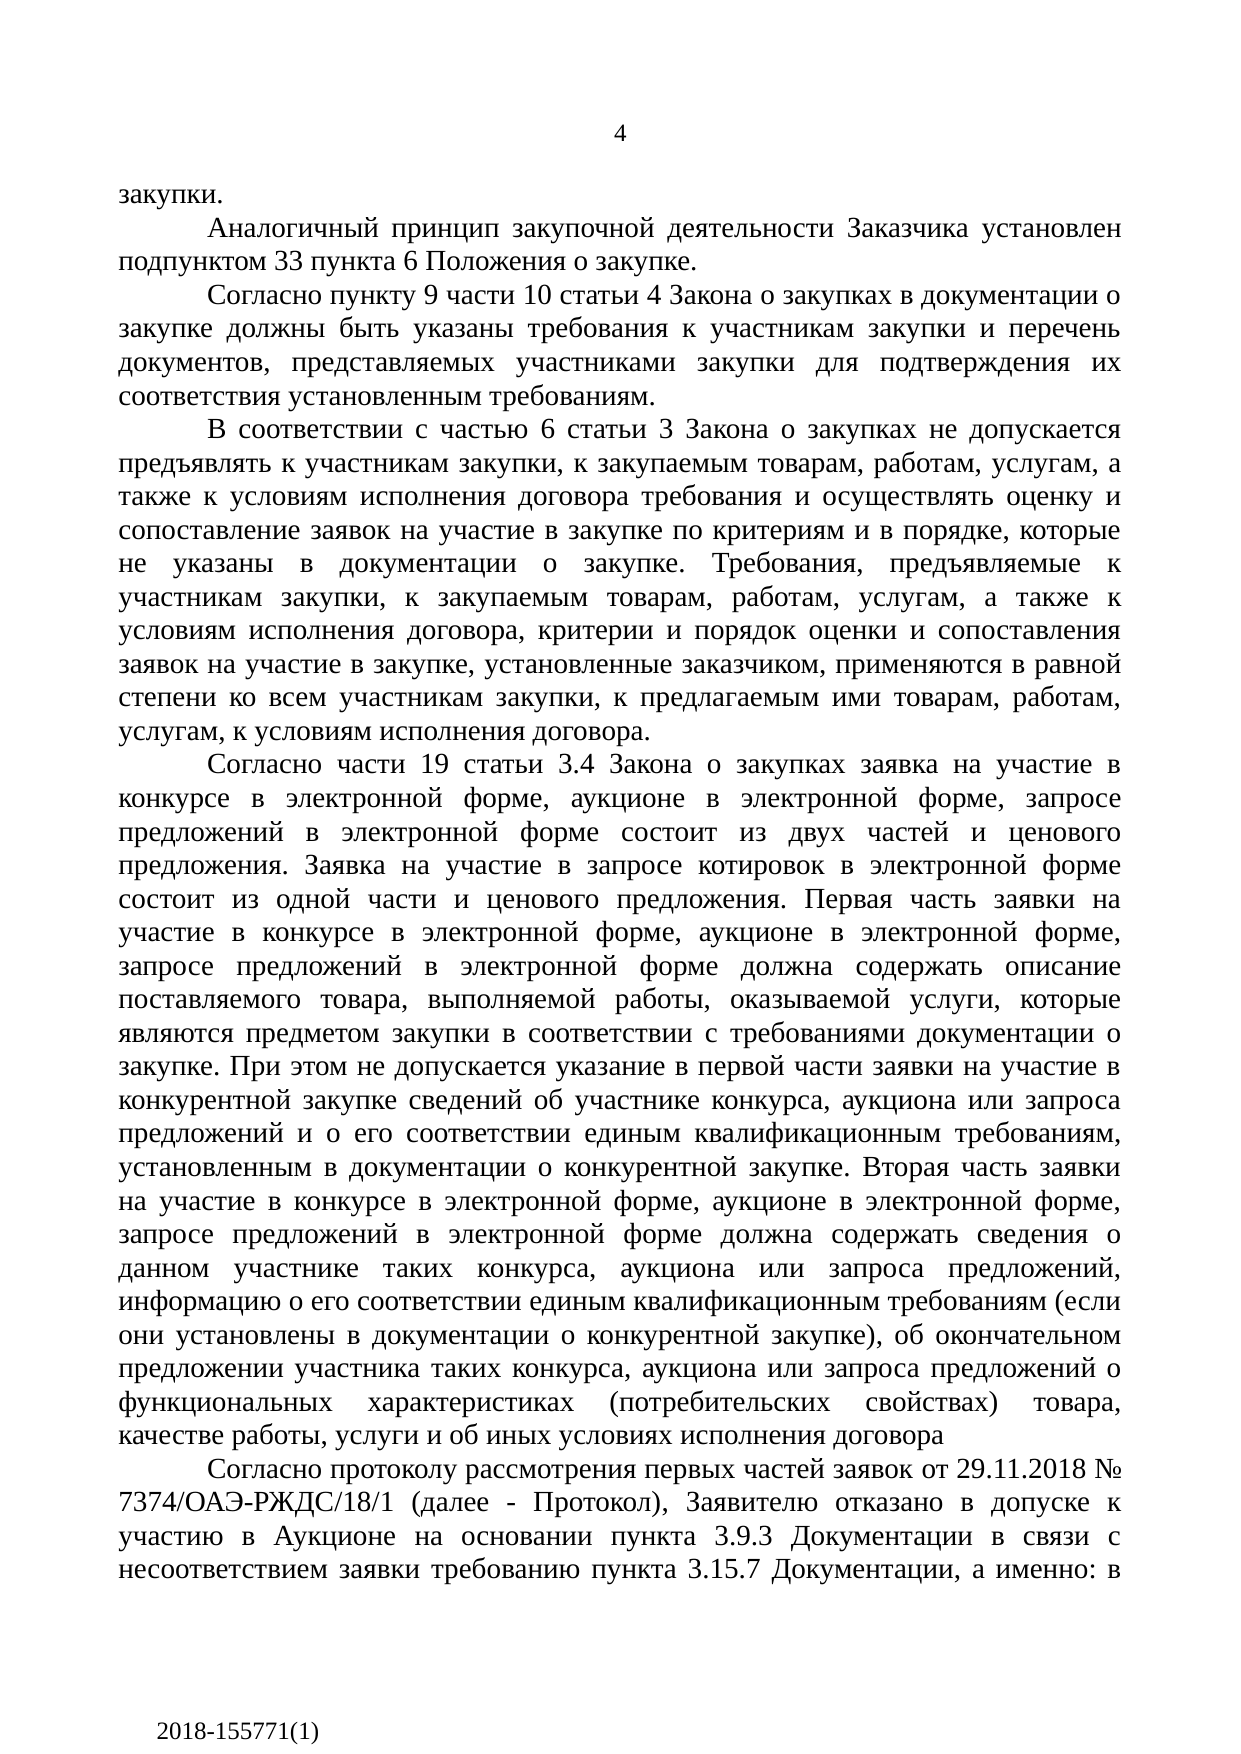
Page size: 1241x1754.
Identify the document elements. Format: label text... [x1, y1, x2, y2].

text Согласно части 19 статьи 3.4 Закона о закупках заявка на участие в конкурсе в электронной форме, аукционе в электронной форме, запросе предложений в электронной форме состоит из двух частей и ценового предложения. Заявка на участие в запросе котировок в электронной форме состоит из одной части и ценового предложения. Первая часть заявки на участие в конкурсе в электронной форме, аукционе в электронной форме, запросе предложений в электронной форме должна содержать описание поставляемого товара, выполняемой работы, оказываемой услуги, которые являются предметом закупки в соответствии с требованиями документации о закупке. При этом не допускается указание в первой части заявки на участие в конкурентной закупке сведений об участнике конкурса, аукциона или запроса предложений и о его соответствии единым квалификационным требованиям, установленным в документации о конкурентной закупке. Вторая часть заявки на участие в конкурсе в электронной форме, аукционе в электронной форме, запросе предложений в электронной форме должна содержать сведения о данном участнике таких конкурса, аукциона или запроса предложений, информацию о его соответствии единым квалификационным требованиям (если они установлены в документации о конкурентной закупке), об окончательном предложении участника таких конкурса, аукциона или запроса предложений о функциональных характеристиках (потребительских свойствах) товара, качестве работы, услуги и об иных условиях исполнения договора [118, 747, 1122, 1451]
text Согласно протоколу рассмотрения первых частей заявок от 29.11.2018 № 7374/ОАЭ-РЖДС/18/1 (далее - Протокол), Заявителю отказано в допуске к участию в Аукционе на основании пункта 3.9.3 Документации в связи с несоответствием заявки требованию пункта 3.15.7 Документации, а именно: в [118, 1451, 1122, 1585]
text В соответствии с частью 6 статьи 3 Закона о закупках не допускается предъявлять к участникам закупки, к закупаемым товарам, работам, услугам, а также к условиям исполнения договора требования и осуществлять оценку и сопоставление заявок на участие в закупке по критериям и в порядке, которые не указаны в документации о закупке. Требования, предъявляемые к участникам закупки, к закупаемым товарам, работам, услугам, а также к условиям исполнения договора, критерии и порядок оценки и сопоставления заявок на участие в закупке, установленные заказчиком, применяются в равной степени ко всем участникам закупки, к предлагаемым ими товарам, работам, услугам, к условиям исполнения договора. [118, 411, 1122, 747]
text закупки. [118, 176, 1122, 210]
text Аналогичный принцип закупочной деятельности Заказчика установлен подпунктом 33 пункта 6 Положения о закупке. [118, 210, 1122, 277]
text Согласно пункту 9 части 10 статьи 4 Закона о закупках в документации о закупке должны быть указаны требования к участникам закупки и перечень документов, представляемых участниками закупки для подтверждения их соответствия установленным требованиям. [118, 277, 1122, 411]
